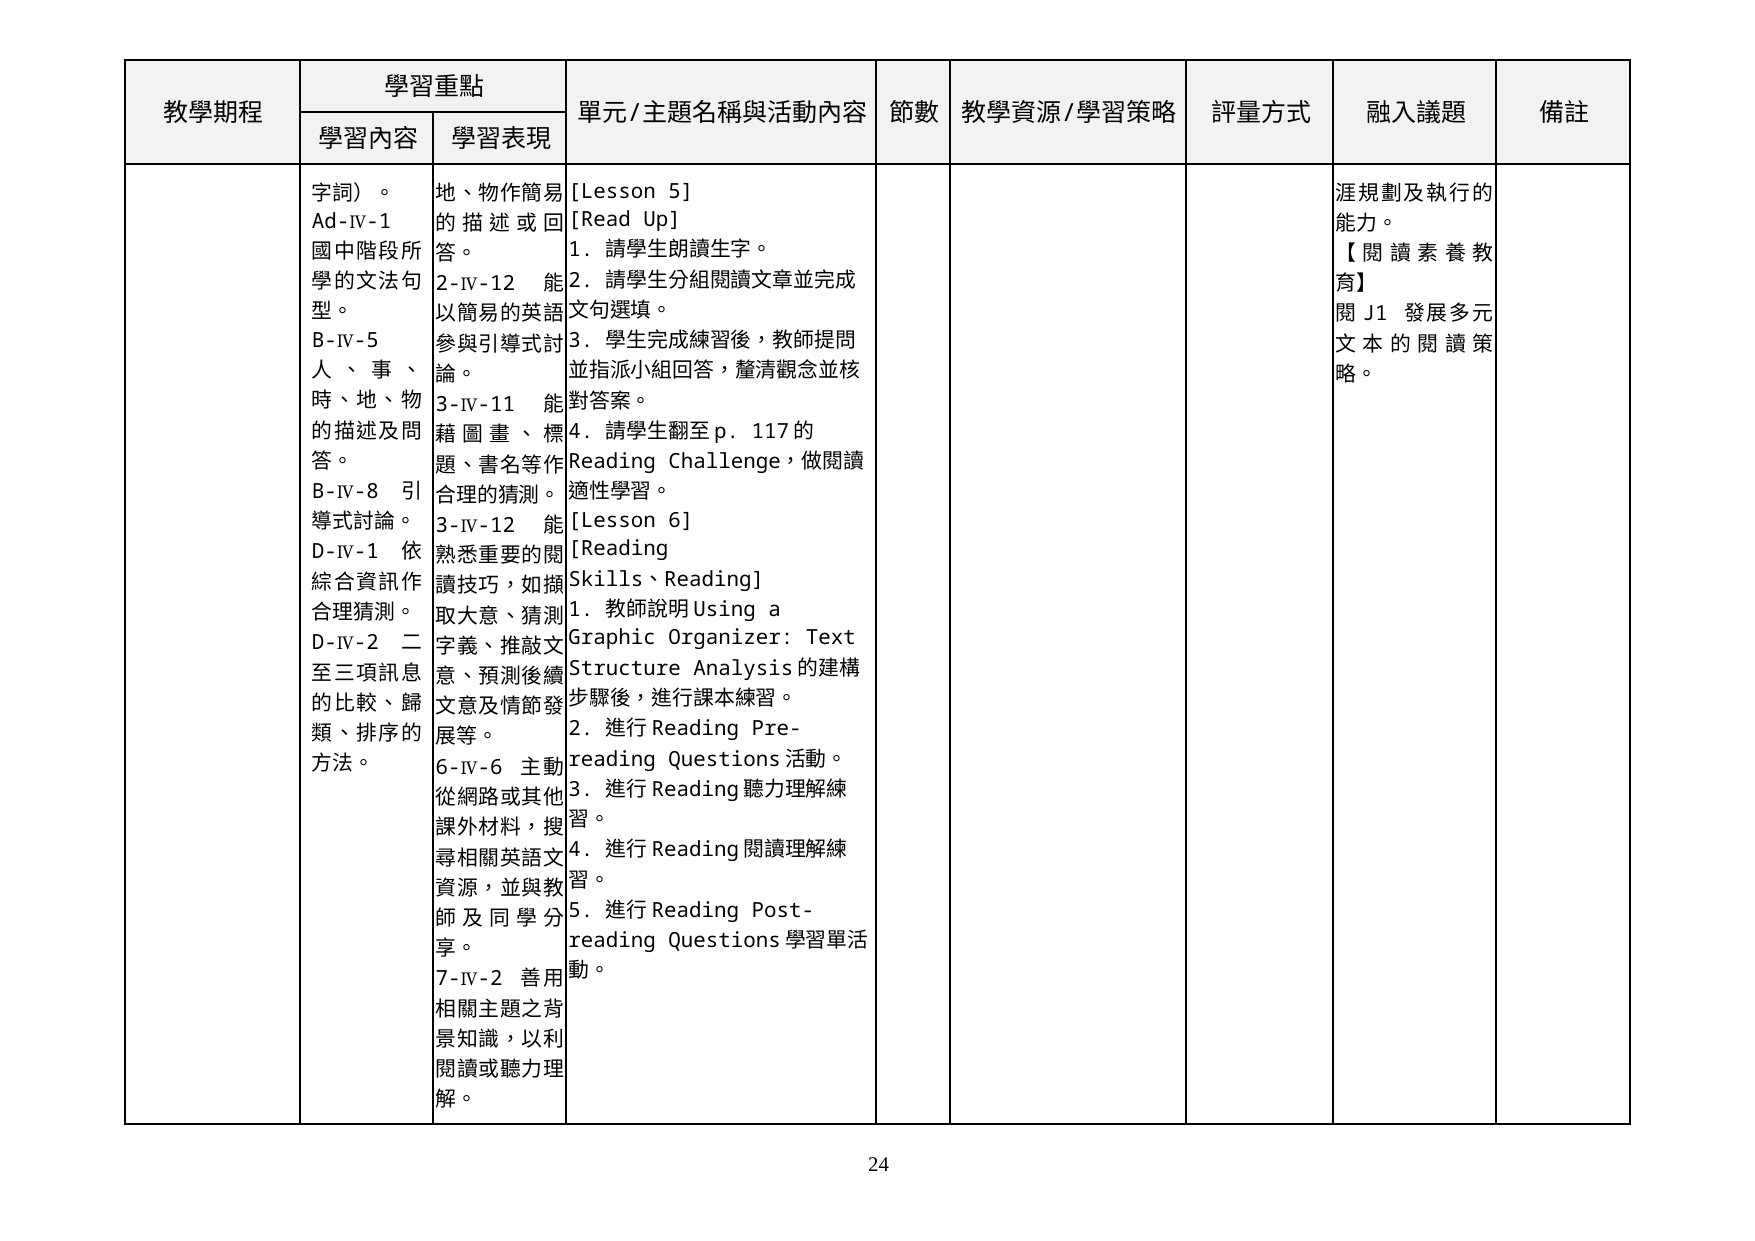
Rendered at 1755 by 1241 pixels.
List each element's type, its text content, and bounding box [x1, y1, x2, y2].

table_header 節數 [877, 61, 949, 163]
table_cell [1187, 165, 1332, 1123]
table_header 備註 [1497, 61, 1629, 163]
table_cell 字詞）。 Ad-Ⅳ-1 國中階段所學的文法句型。 B-Ⅳ-5 人、事、時、地、物的描述及問答。 B-Ⅳ-8 引導式討論。 D-Ⅳ-1 依綜合資訊作合理猜測。 D-Ⅳ-2 二至三項訊息的比較、歸類、排序的方法。 [301, 165, 432, 1123]
table_cell [877, 165, 949, 1123]
table_header 評量方式 [1187, 61, 1332, 163]
table_cell 學習內容 [301, 113, 432, 163]
table_header 學習重點 [301, 61, 565, 111]
table_cell [951, 165, 1185, 1123]
table_header 教學期程 [126, 61, 299, 163]
table_cell [126, 165, 299, 1123]
table_cell [Lesson 5] [Read Up] 1. 請學生朗讀生字。 2. 請學生分組閱讀文章並完成文句選填。 3. 學生完成練習後，教師提問並指派小組回答，釐清觀念並核對答案。 4. 請學生翻至p. 117的Reading Challenge，做閱讀適性學習。 [Lesson 6] [Reading Skills、Reading] 1. 教師說明Using a Graphic Organizer: Text Structure Analysis的建構步驟後，進行課本練習。 2. 進行Reading Pre-reading Questions活動。 3. 進行Reading聽力理解練習。 4. 進行Reading閱讀理解練習。 5. 進行Reading Post-reading Questions學習單活動。 [567, 165, 875, 1123]
table_header 單元/主題名稱與活動內容 [567, 61, 875, 163]
table_header 融入議題 [1334, 61, 1495, 163]
table_cell 學習表現 [434, 113, 565, 163]
table_cell 地、物作簡易的描述或回答。 2-Ⅳ-12 能以簡易的英語參與引導式討論。 3-Ⅳ-11 能藉圖畫、標題、書名等作合理的猜測。 3-Ⅳ-12 能熟悉重要的閱讀技巧，如擷取大意、猜測字義、推敲文意、預測後續文意及情節發展等。 6-Ⅳ-6 主動從網路或其他課外材料，搜尋相關英語文資源，並與教師及同學分享。 7-Ⅳ-2 善用相關主題之背景知識，以利閱讀或聽力理解。 [434, 165, 565, 1123]
table_cell 涯規劃及執行的能力。 【閱讀素養教育】 閱J1 發展多元文本的閱讀策略。 [1334, 165, 1495, 1123]
table_cell [1497, 165, 1629, 1123]
table_header 教學資源/學習策略 [951, 61, 1185, 163]
